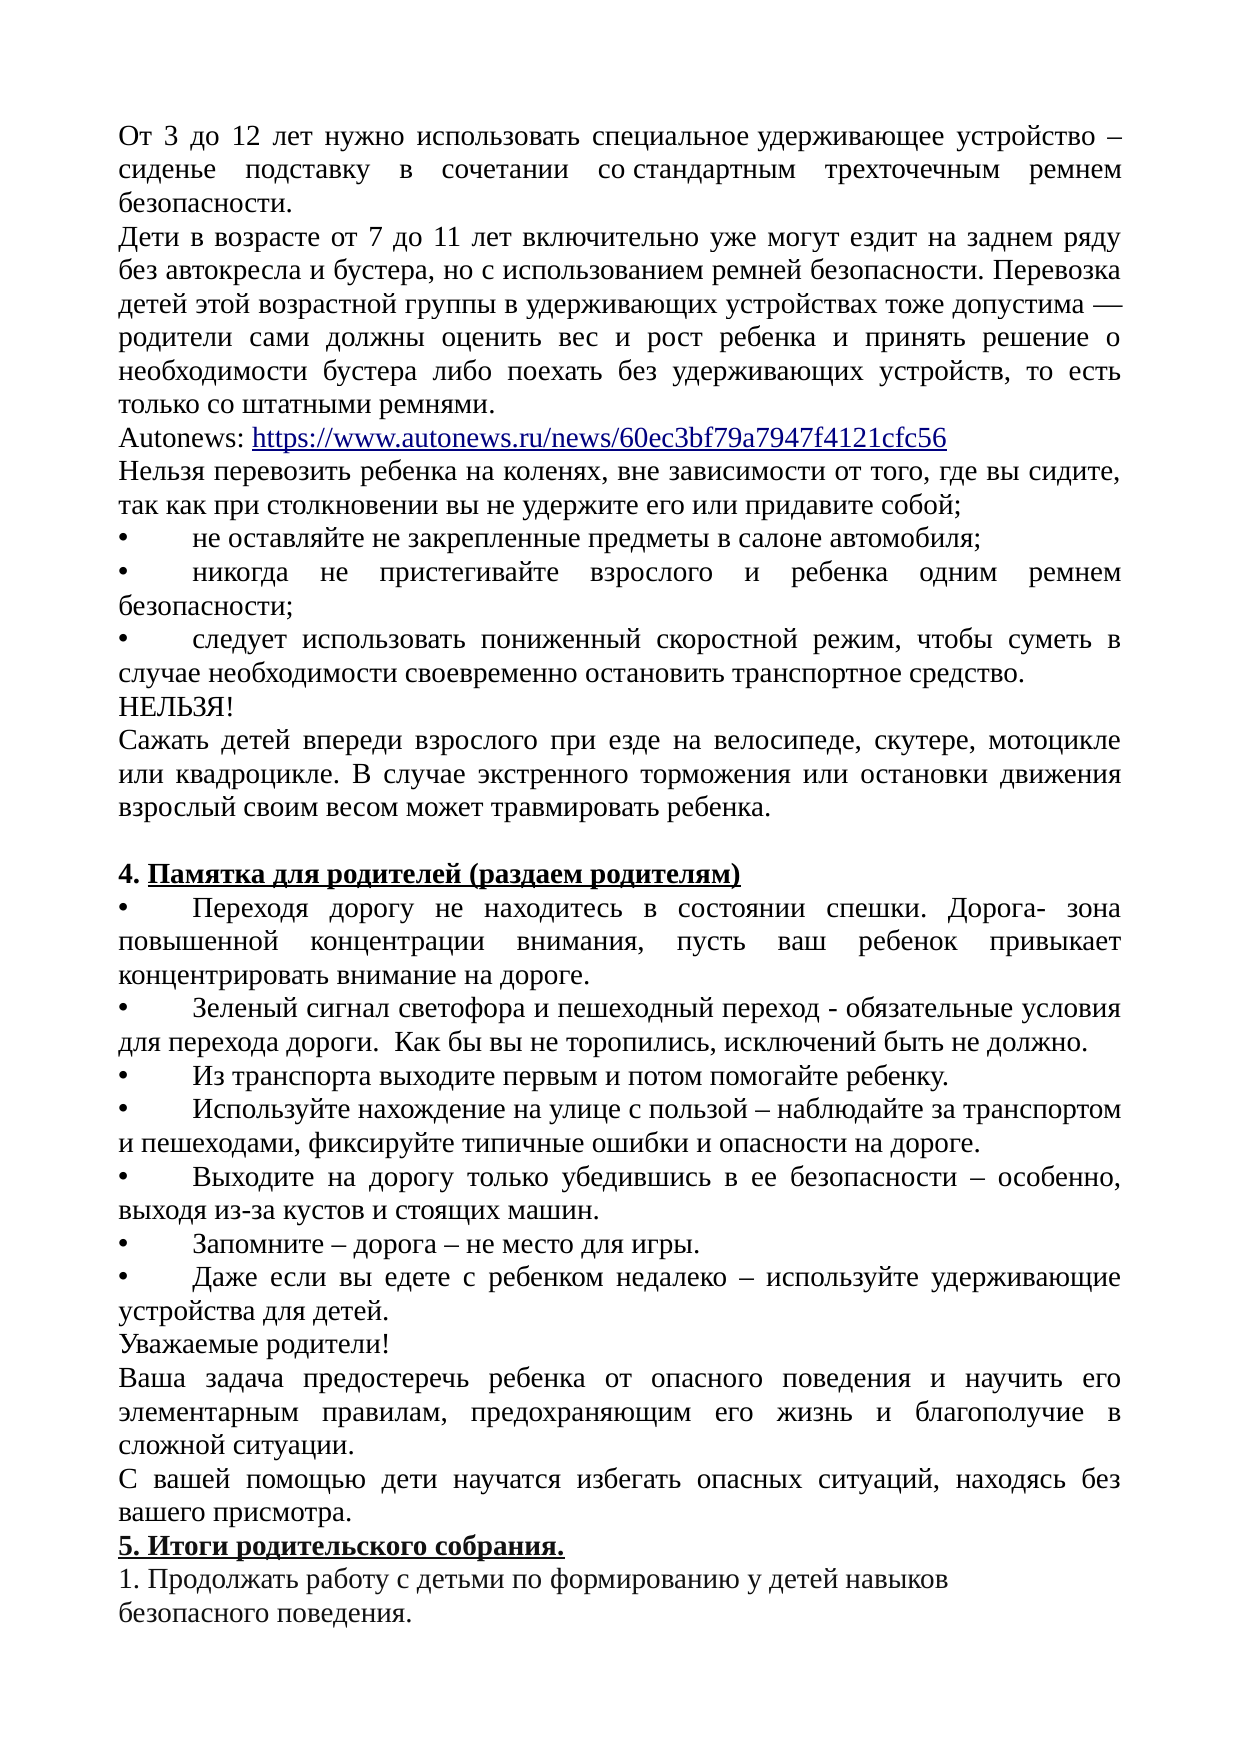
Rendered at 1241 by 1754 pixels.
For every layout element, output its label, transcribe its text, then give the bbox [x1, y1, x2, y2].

text С вашей помощью дети научатся избегать опасных ситуаций, находясь без вашего присмотра. [118, 1461, 1122, 1528]
list Зеленый сигнал светофора и пешеходный переход - обязательные условия для перехода дороги. Как бы вы не торопились, исключений быть не должно. [118, 991, 1122, 1058]
text 1. Продолжать работу с детьми по формированию у детей навыков [118, 1561, 1122, 1595]
text Ваша задача предостеречь ребенка от опасного поведения и научить его элементарным правилам, предохраняющим его жизнь и благополучие в сложной ситуации. [118, 1360, 1122, 1461]
list Используйте нахождение на улице с пользой – наблюдайте за транспортом и пешеходами, фиксируйте типичные ошибки и опасности на дороге. [118, 1091, 1122, 1159]
text 4. Памятка для родителей (раздаем родителям) [118, 856, 1122, 890]
list Выходите на дорогу только убедившись в ее безопасности – особенно, выходя из-за кустов и стоящих машин. [118, 1159, 1122, 1226]
text Уважаемые родители! [118, 1327, 1122, 1360]
list Переходя дорогу не находитесь в состоянии спешки. Дорога- зона повышенной концентрации внимания, пусть ваш ребенок привыкает концентрировать внимание на дороге. [118, 890, 1122, 991]
text безопасного поведения. [118, 1595, 1122, 1628]
text Сажать детей впереди взрослого при езде на велосипеде, скутере, мотоцикле или квадроцикле. В случае экстренного торможения или остановки движения взрослый своим весом может травмировать ребенка. [118, 722, 1122, 823]
list Из транспорта выходите первым и потом помогайте ребенку. [118, 1058, 1122, 1091]
text Дети в возрасте от 7 до 11 лет включительно уже могут ездит на заднем ряду без автокресла и бустера, но с использованием ремней безопасности. Перевозка детей этой возрастной группы в удерживающих устройствах тоже допустима — родители сами должны оценить вес и рост ребенка и принять решение о необходимости бустера либо поехать без удерживающих устройств, то есть только со штатными ремнями. [118, 219, 1122, 420]
list не оставляйте не закрепленные предметы в салоне автомобиля; [118, 521, 1122, 554]
list Даже если вы едете с ребенком недалеко – используйте удерживающие устройства для детей. [118, 1259, 1122, 1327]
text 5. Итоги родительского собрания. [118, 1528, 1122, 1561]
text Нельзя перевозить ребенка на коленях, вне зависимости от того, где вы сидите, так как при столкновении вы не удержите его или придавите собой; [118, 453, 1122, 521]
list Запомните – дорога – не место для игры. [118, 1226, 1122, 1259]
text НЕЛЬЗЯ! [118, 689, 1122, 722]
list никогда не пристегивайте взрослого и ребенка одним ремнем безопасности; [118, 554, 1122, 621]
text Autonews: https://www.autonews.ru/news/60ec3bf79a7947f4121cfc56 [118, 420, 1122, 453]
text От 3 до 12 лет нужно использовать специальное удерживающее устройство – сиденье подставку в сочетании со стандартным трехточечным ремнем безопасности. [118, 118, 1122, 219]
list следует использовать пониженный скоростной режим, чтобы суметь в случае необходимости своевременно остановить транспортное средство. [118, 621, 1122, 689]
